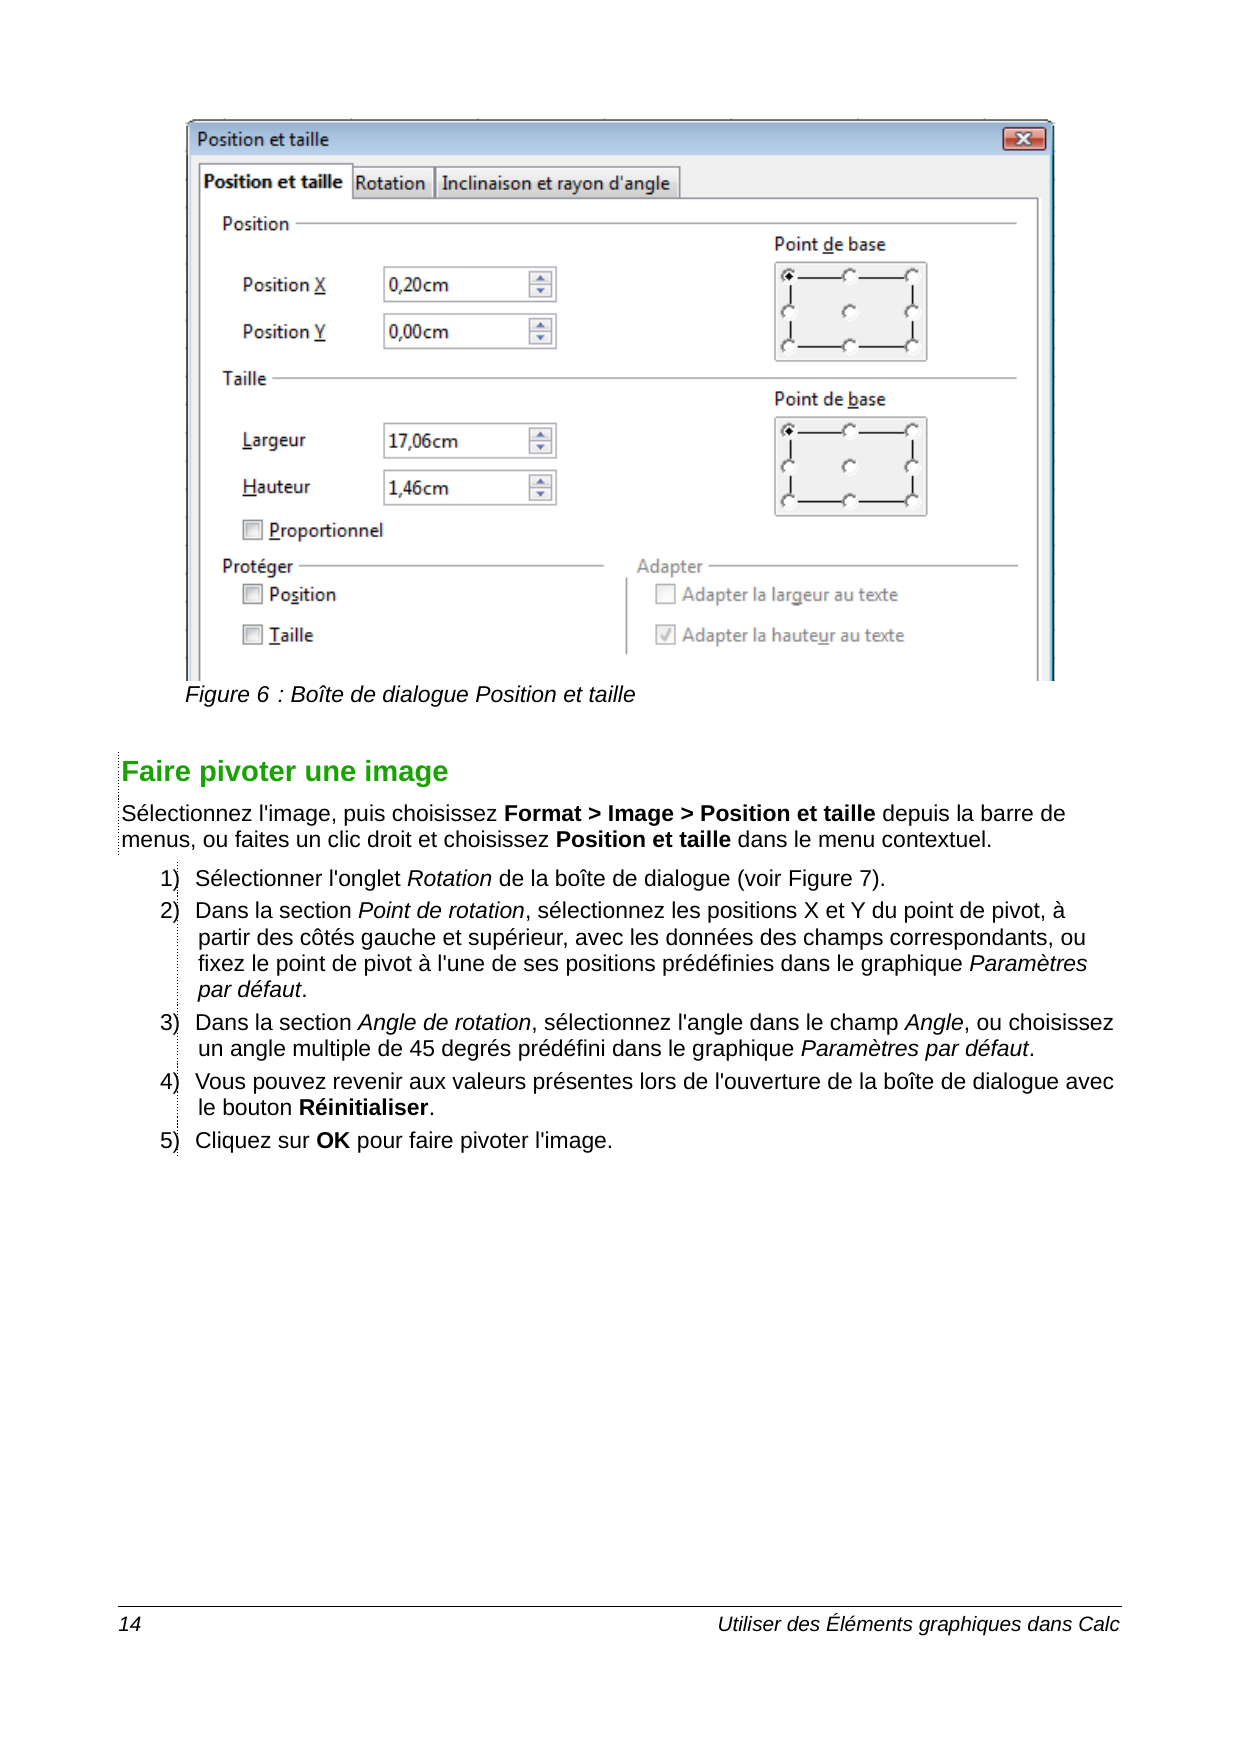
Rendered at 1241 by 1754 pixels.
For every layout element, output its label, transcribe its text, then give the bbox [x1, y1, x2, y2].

list Dans la section Angle de rotation, sélectionnez l'angle dans le champ Angle, ou choisissez un angle multiple de 45 degrés prédéfini dans le graphique Paramètres par défaut. [177, 1006, 1122, 1062]
list Sélectionnez l'image, puis choisissez Format > Image > Position et taille depuis la barre de menus, ou faites un clic droit et choisissez Position et taille dans le menu contextuel. [118, 797, 1122, 855]
picture [185, 118, 1056, 681]
list Dans la section Point de rotation, sélectionnez les positions X et Y du point de pivot, à partir des côtés gauche et supérieur, avec les données des champs correspondants, ou fixez le point de pivot à l'une de ses positions prédéfinies dans le graphique Paramètres par défaut. [177, 894, 1122, 1003]
subtitle Faire pivoter une image [118, 751, 1122, 787]
list Cliquez sur OK pour faire pivoter l'image. [177, 1124, 1122, 1156]
list Sélectionner l'onglet Rotation de la boîte de dialogue (voir Figure 7). [177, 862, 1122, 891]
list Vous pouvez revenir aux valeurs présentes lors de l'ouverture de la boîte de dialogue avec le bouton Réinitialiser. [177, 1065, 1122, 1121]
text Figure 6 : Boîte de dialogue Position et taille [185, 681, 1055, 707]
